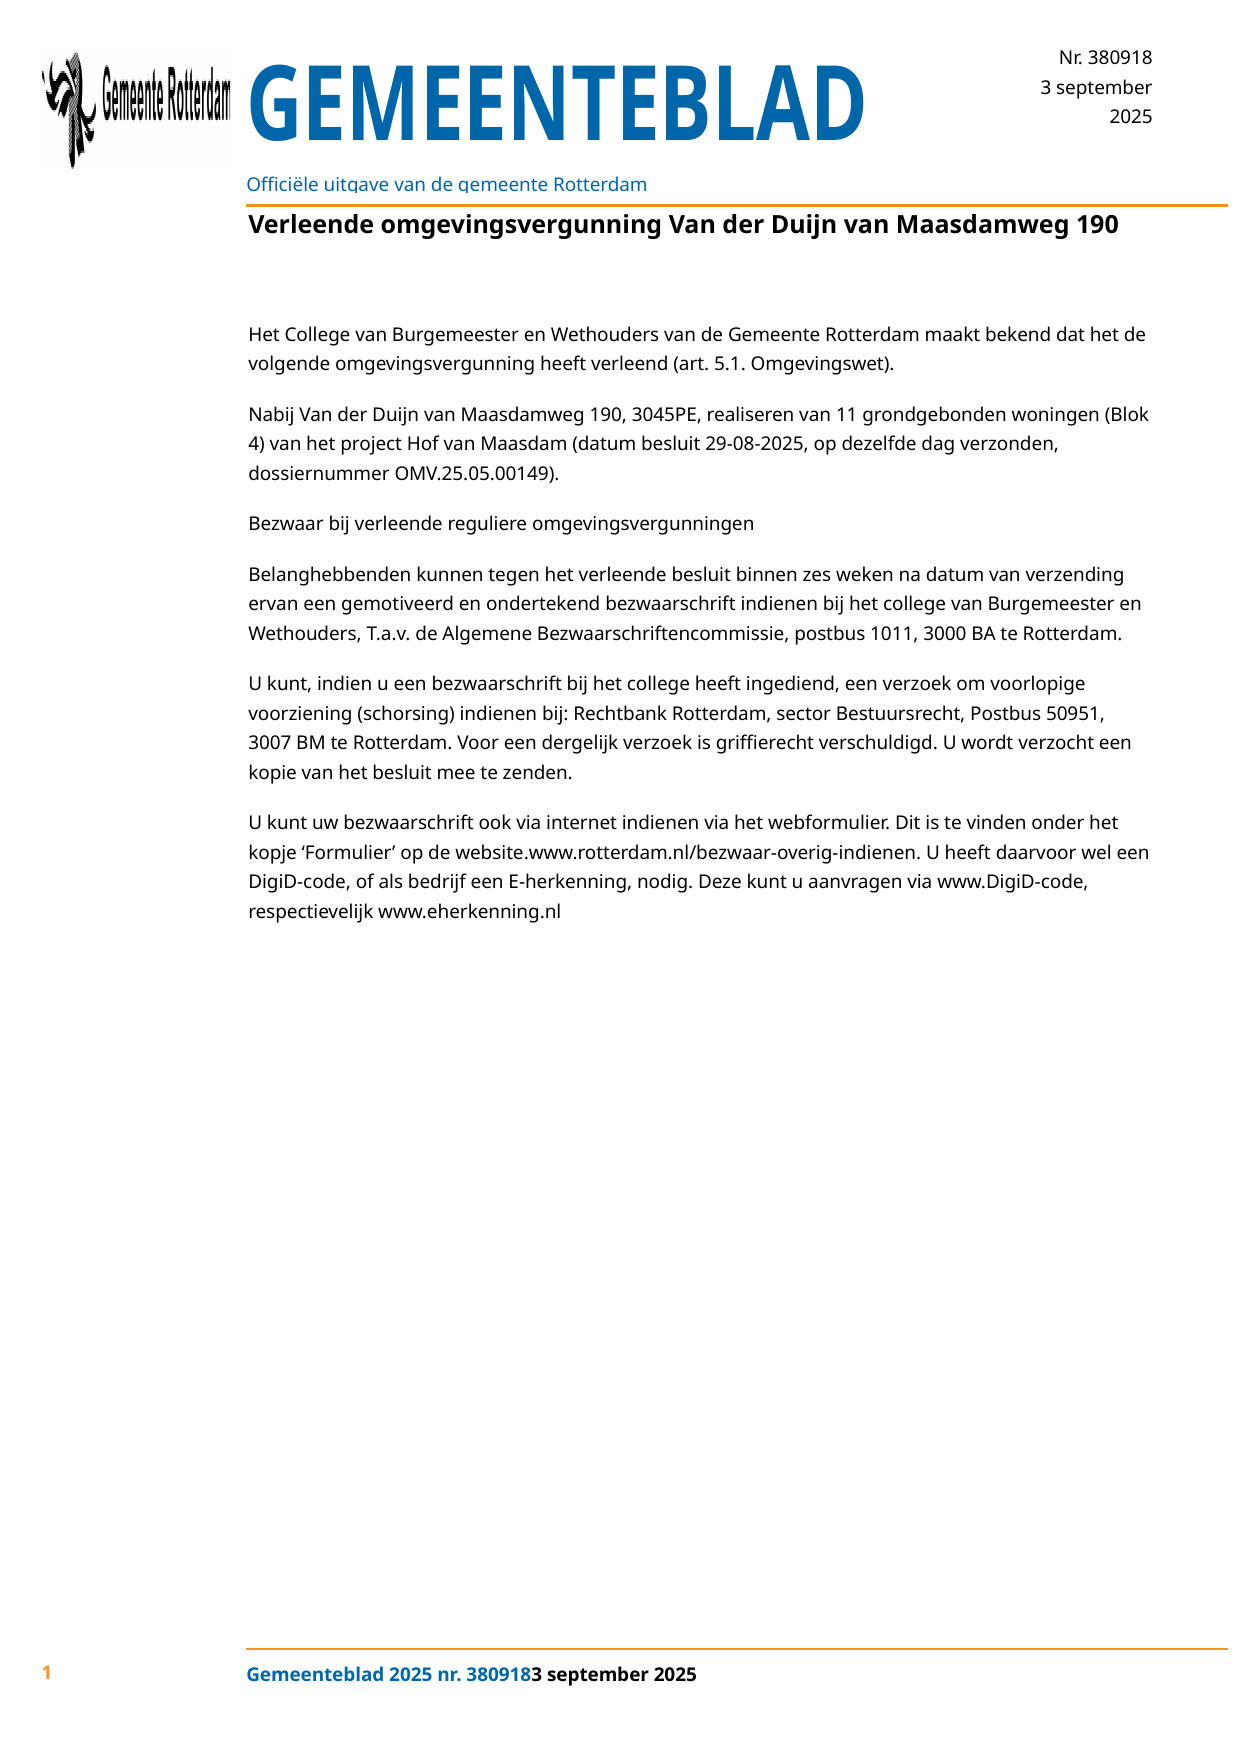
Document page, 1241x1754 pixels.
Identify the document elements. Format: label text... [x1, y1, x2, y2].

text Het College van Burgemeester en Wethouders van de Gemeente Rotterdam maakt bekend dat het de volgende omgevingsvergunning heeft verleend (art. 5.1. Omgevingswet). [248, 321, 1152, 376]
text Nabij Van der Duijn van Maasdamweg 190, 3045PE, realiseren van 11 grondgebonden woningen (Blok 4) van het project Hof van Maasdam (datum besluit 29-08-2025, op dezelfde dag verzonden, dossiernummer OMV.25.05.00149). [248, 401, 1152, 486]
text U kunt, indien u een bezwaarschrift bij het college heeft ingediend, een verzoek om voorlopige voorziening (schorsing) indienen bij: Rechtbank Rotterdam, sector Bestuursrecht, Postbus 50951, 3007 BM te Rotterdam. Voor een dergelijk verzoek is griffierecht verschuldigd. U wordt verzocht een kopie van het besluit mee te zenden. [248, 670, 1152, 785]
text U kunt uw bezwaarschrift ook via internet indienen via het webformulier. Dit is te vinden onder het kopje ‘Formulier’ op de website.www.rotterdam.nl/bezwaar-overig-indienen. U heeft daarvoor wel een DigiD-code, of als bedrijf een E-herkenning, nodig. Deze kunt u aanvragen via www.DigiD-code, respectievelijk www.eherkenning.nl [248, 809, 1152, 924]
picture [41, 47, 231, 172]
text Belanghebbenden kunnen tegen het verleende besluit binnen zes weken na datum van verzending ervan een gemotiveerd en ondertekend bezwaarschrift indienen bij het college van Burgemeester en Wethouders, T.a.v. de Algemene Bezwaarschriftencommissie, postbus 1011, 3000 BA te Rotterdam. [248, 561, 1152, 646]
text Verleende omgevingsvergunning Van der Duijn van Maasdamweg 190 [248, 207, 1152, 241]
text Bezwaar bij verleende reguliere omgevingsvergunningen [248, 510, 1152, 536]
